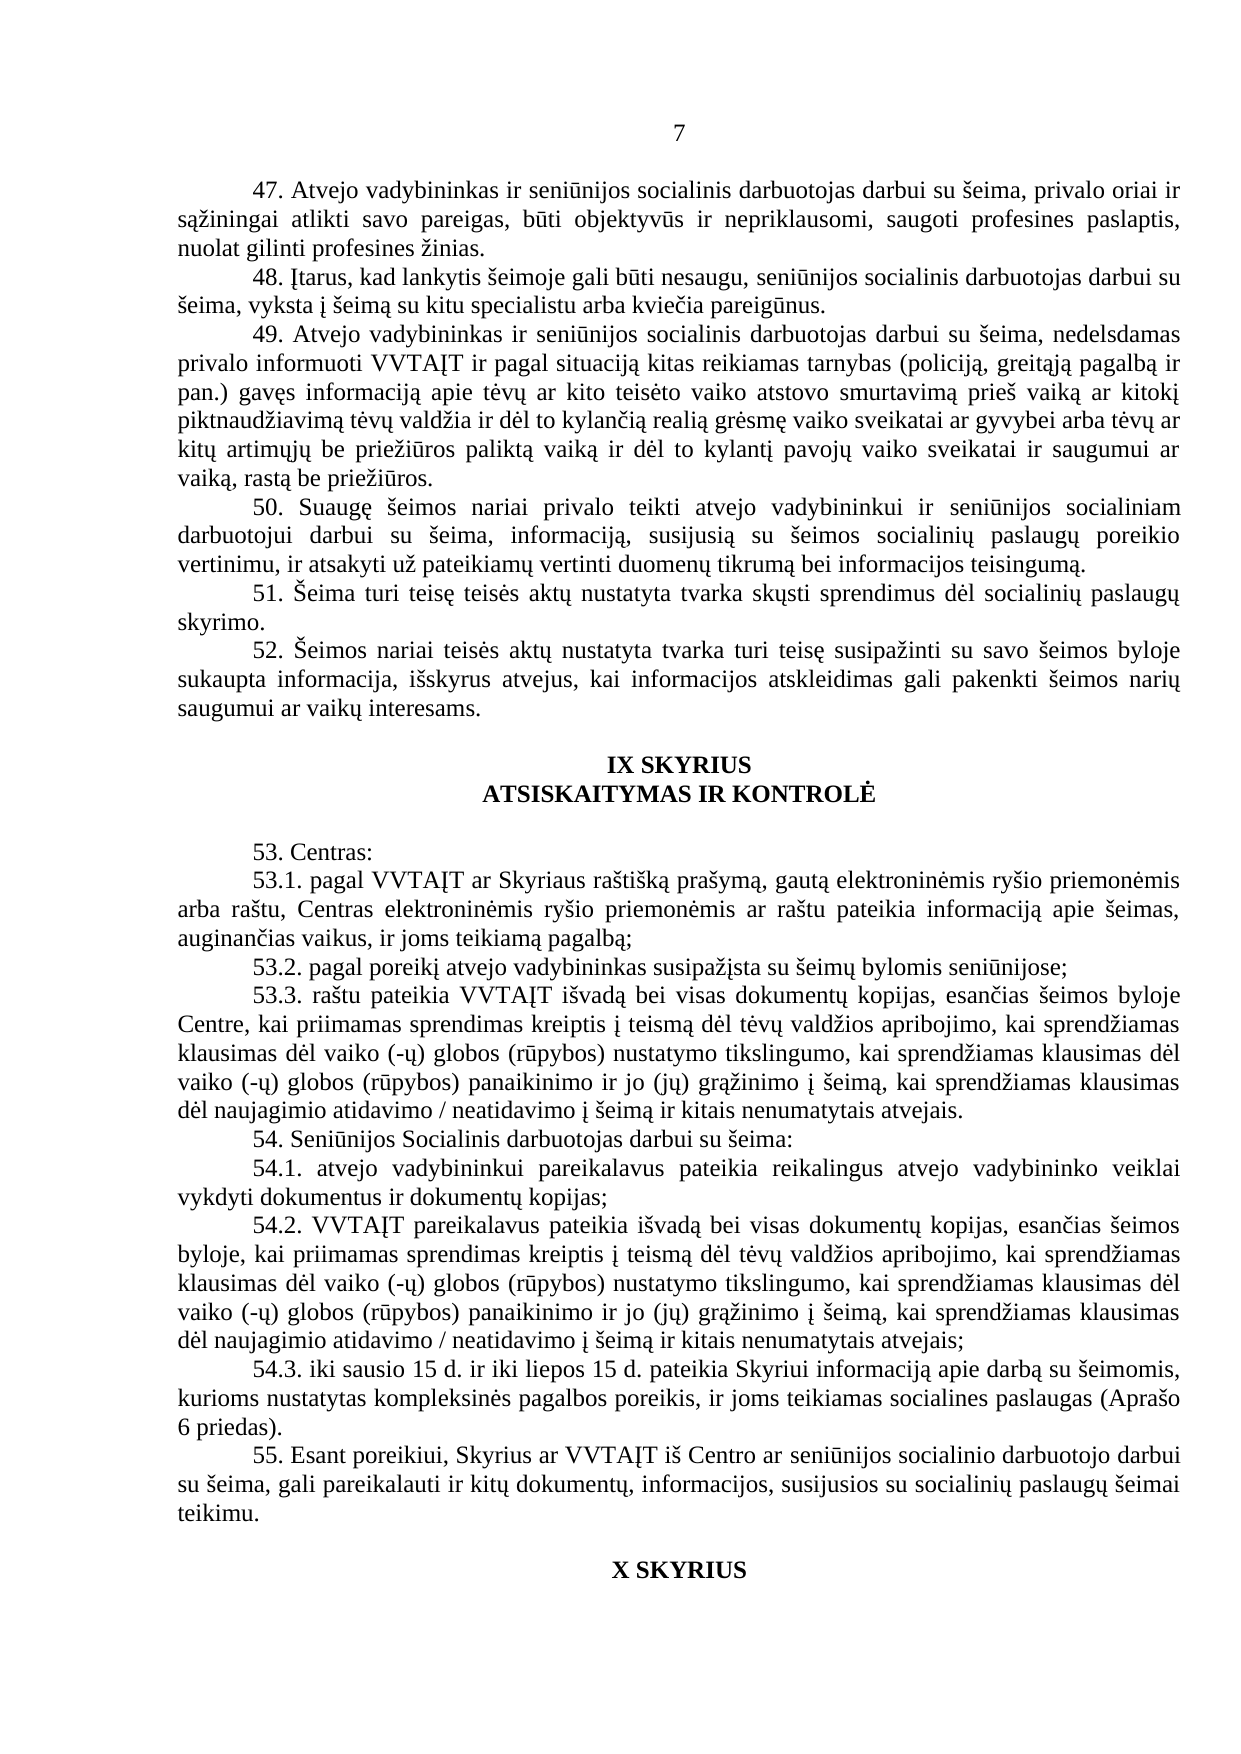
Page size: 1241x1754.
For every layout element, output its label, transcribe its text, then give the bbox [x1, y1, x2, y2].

text ATSISKAITYMAS IR KONTROLĖ [177, 779, 1181, 808]
text 54. Seniūnijos Socialinis darbuotojas darbui su šeima: [177, 1124, 1181, 1153]
text 53.3. raštu pateikia VVTAĮT išvadą bei visas dokumentų kopijas, esančias šeimos byloje Centre, kai priimamas sprendimas kreiptis į teismą dėl tėvų valdžios apribojimo, kai sprendžiamas klausimas dėl vaiko (-ų) globos (rūpybos) nustatymo tikslingumo, kai sprendžiamas klausimas dėl vaiko (-ų) globos (rūpybos) panaikinimo ir jo (jų) grąžinimo į šeimą, kai sprendžiamas klausimas dėl naujagimio atidavimo / neatidavimo į šeimą ir kitais nenumatytais atvejais. [177, 981, 1181, 1124]
text X SKYRIUS [177, 1556, 1181, 1584]
text 55. Esant poreikiui, Skyrius ar VVTAĮT iš Centro ar seniūnijos socialinio darbuotojo darbui su šeima, gali pareikalauti ir kitų dokumentų, informacijos, susijusios su socialinių paslaugų šeimai teikimu. [177, 1441, 1181, 1527]
text 54.1. atvejo vadybininkui pareikalavus pateikia reikalingus atvejo vadybininko veiklai vykdyti dokumentus ir dokumentų kopijas; [177, 1153, 1181, 1211]
text 50. Suaugę šeimos nariai privalo teikti atvejo vadybininkui ir seniūnijos socialiniam darbuotojui darbui su šeima, informaciją, susijusią su šeimos socialinių paslaugų poreikio vertinimu, ir atsakyti už pateikiamų vertinti duomenų tikrumą bei informacijos teisingumą. [177, 492, 1181, 578]
text 52. Šeimos nariai teisės aktų nustatyta tvarka turi teisę susipažinti su savo šeimos byloje sukaupta informacija, išskyrus atvejus, kai informacijos atskleidimas gali pakenkti šeimos narių saugumui ar vaikų interesams. [177, 636, 1181, 722]
text 54.2. VVTAĮT pareikalavus pateikia išvadą bei visas dokumentų kopijas, esančias šeimos byloje, kai priimamas sprendimas kreiptis į teismą dėl tėvų valdžios apribojimo, kai sprendžiamas klausimas dėl vaiko (-ų) globos (rūpybos) nustatymo tikslingumo, kai sprendžiamas klausimas dėl vaiko (-ų) globos (rūpybos) panaikinimo ir jo (jų) grąžinimo į šeimą, kai sprendžiamas klausimas dėl naujagimio atidavimo / neatidavimo į šeimą ir kitais nenumatytais atvejais; [177, 1211, 1181, 1354]
text 49. Atvejo vadybininkas ir seniūnijos socialinis darbuotojas darbui su šeima, nedelsdamas privalo informuoti VVTAĮT ir pagal situaciją kitas reikiamas tarnybas (policiją, greitąją pagalbą ir pan.) gavęs informaciją apie tėvų ar kito teisėto vaiko atstovo smurtavimą prieš vaiką ar kitokį piktnaudžiavimą tėvų valdžia ir dėl to kylančią realią grėsmę vaiko sveikatai ar gyvybei arba tėvų ar kitų artimųjų be priežiūros paliktą vaiką ir dėl to kylantį pavojų vaiko sveikatai ir saugumui ar vaiką, rastą be priežiūros. [177, 319, 1181, 492]
text 47. Atvejo vadybininkas ir seniūnijos socialinis darbuotojas darbui su šeima, privalo oriai ir sąžiningai atlikti savo pareigas, būti objektyvūs ir nepriklausomi, saugoti profesines paslaptis, nuolat gilinti profesines žinias. [177, 176, 1181, 262]
text 53.2. pagal poreikį atvejo vadybininkas susipažįsta su šeimų bylomis seniūnijose; [177, 952, 1181, 981]
text 51. Šeima turi teisę teisės aktų nustatyta tvarka skųsti sprendimus dėl socialinių paslaugų skyrimo. [177, 578, 1181, 636]
text 53. Centras: [177, 837, 1181, 866]
text IX SKYRIUS [177, 751, 1181, 779]
text 53.1. pagal VVTAĮT ar Skyriaus raštišką prašymą, gautą elektroninėmis ryšio priemonėmis arba raštu, Centras elektroninėmis ryšio priemonėmis ar raštu pateikia informaciją apie šeimas, auginančias vaikus, ir joms teikiamą pagalbą; [177, 866, 1181, 952]
text 54.3. iki sausio 15 d. ir iki liepos 15 d. pateikia Skyriui informaciją apie darbą su šeimomis, kurioms nustatytas kompleksinės pagalbos poreikis, ir joms teikiamas socialines paslaugas (Aprašo 6 priedas). [177, 1354, 1181, 1441]
text 48. Įtarus, kad lankytis šeimoje gali būti nesaugu, seniūnijos socialinis darbuotojas darbui su šeima, vyksta į šeimą su kitu specialistu arba kviečia pareigūnus. [177, 262, 1181, 319]
